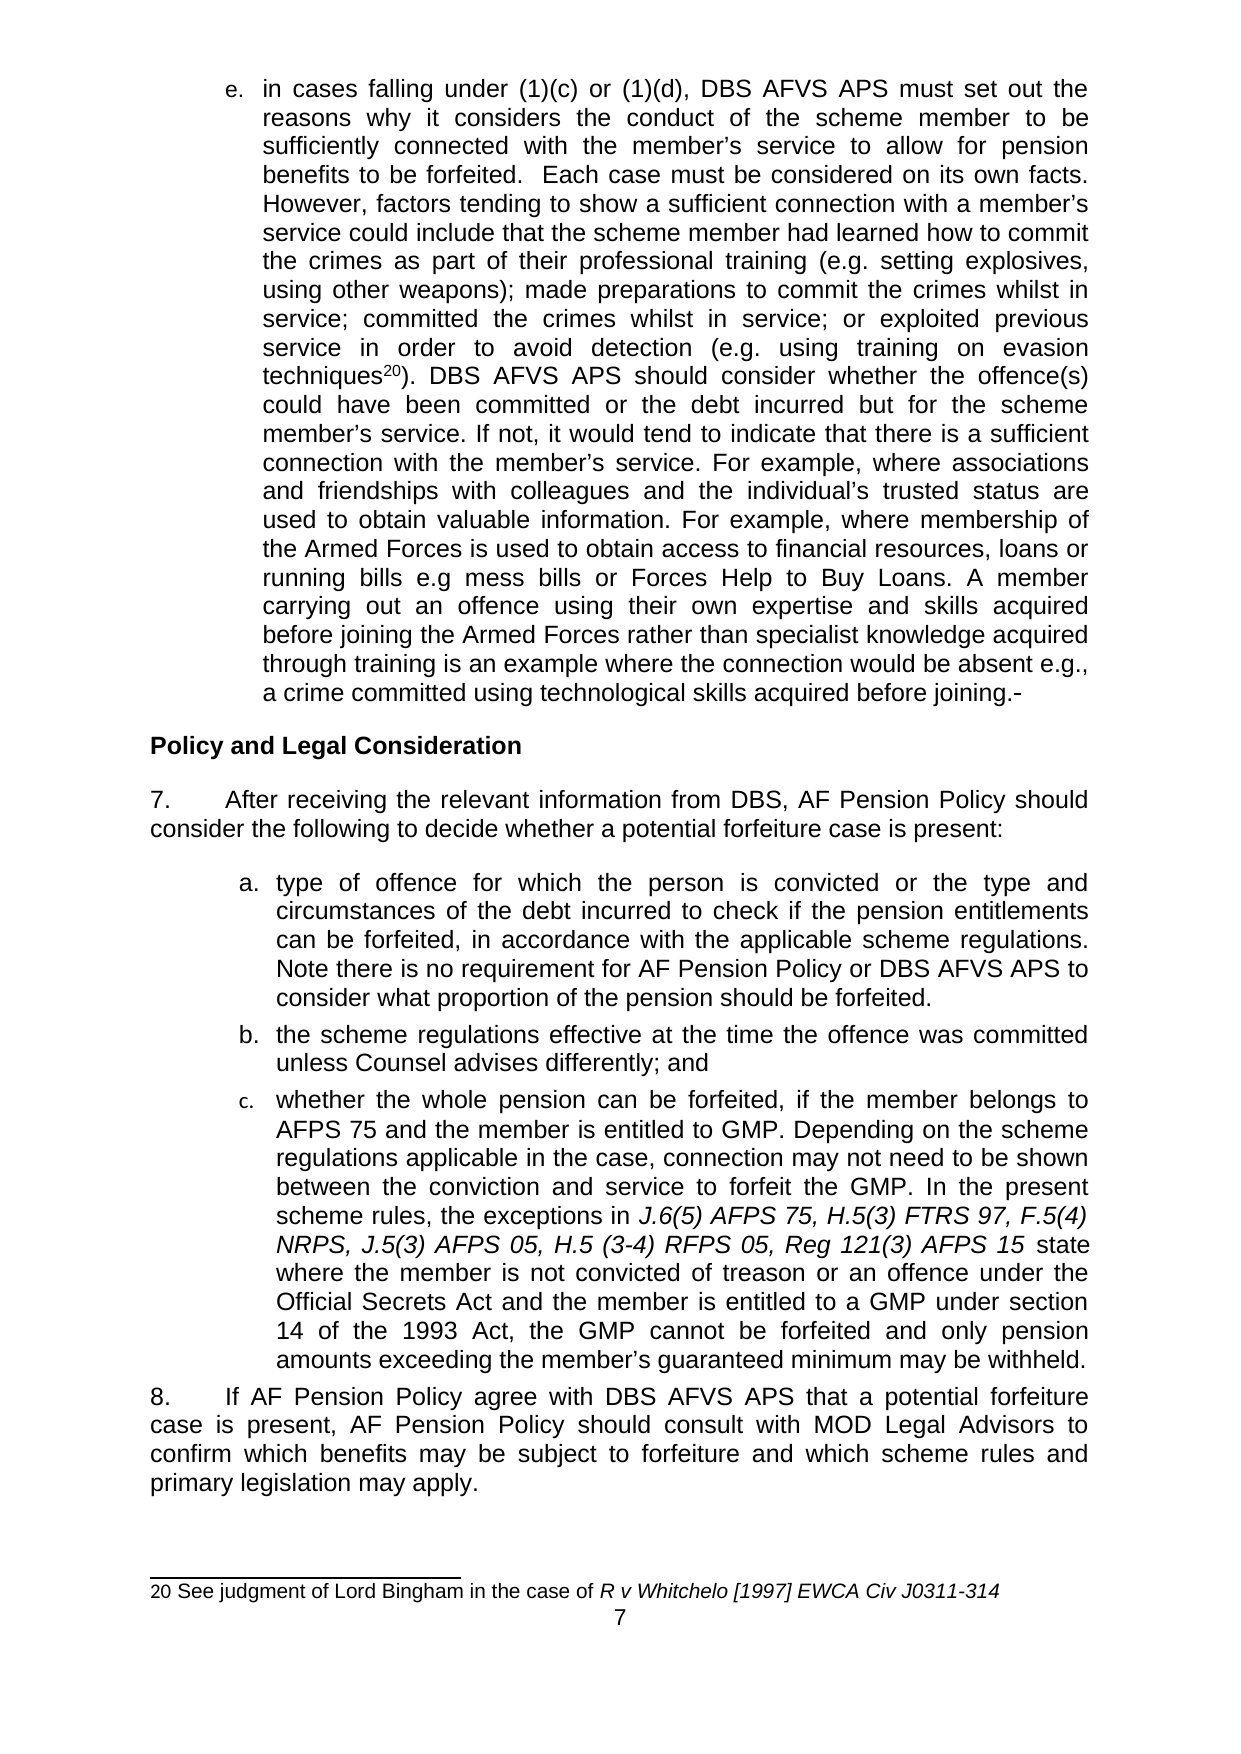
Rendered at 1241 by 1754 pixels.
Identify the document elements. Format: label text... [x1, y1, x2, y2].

list the scheme regulations effective at the time the offence was committed unless Counsel advises differently; and [239, 1019, 1090, 1077]
text Policy and Legal Consideration [150, 731, 1090, 760]
list in cases falling under (1)(c) or (1)(d), DBS AFVS APS must set out the reasons why it considers the conduct of the scheme member to be sufficiently connected with the member’s service to allow for pension benefits to be forfeited. Each case must be considered on its own facts. However, factors tending to show a sufficient connection with a member’s service could include that the scheme member had learned how to commit the crimes as part of their professional training (e.g. setting explosives, using other weapons); made preparations to commit the crimes whilst in service; committed the crimes whilst in service; or exploited previous service in order to avoid detection (e.g. using training on evasion techniques). DBS AFVS APS should consider whether the offence(s) could have been committed or the debt incurred but for the scheme member’s service. If not, it would tend to indicate that there is a sufficient connection with the member’s service. For example, where associations and friendships with colleagues and the individual’s trusted status are used to obtain valuable information. For example, where membership of the Armed Forces is used to obtain access to financial resources, loans or running bills e.g mess bills or Forces Help to Buy Loans. A member carrying out an offence using their own expertise and skills acquired before joining the Armed Forces rather than specialist knowledge acquired through training is an example where the connection would be absent e.g., a crime committed using technological skills acquired before joining. [225, 74, 1090, 706]
list type of offence for which the person is convicted or the type and circumstances of the debt incurred to check if the pension entitlements can be forfeited, in accordance with the applicable scheme regulations. Note there is no requirement for AF Pension Policy or DBS AFVS APS to consider what proportion of the pension should be forfeited. [239, 867, 1090, 1011]
list If AF Pension Policy agree with DBS AFVS APS that a potential forfeiture case is present, AF Pension Policy should consult with MOD Legal Advisors to confirm which benefits may be subject to forfeiture and which scheme rules and primary legislation may apply. [150, 1382, 1090, 1497]
list whether the whole pension can be forfeited, if the member belongs to AFPS 75 and the member is entitled to GMP. Depending on the scheme regulations applicable in the case, connection may not need to be shown between the conviction and service to forfeit the GMP. In the present scheme rules, the exceptions in J.6(5) AFPS 75, H.5(3) FTRS 97, F.5(4) NRPS, J.5(3) AFPS 05, H.5 (3-4) RFPS 05, Reg 121(3) AFPS 15 state where the member is not convicted of treason or an offence under the Official Secrets Act and the member is entitled to a GMP under section 14 of the 1993 Act, the GMP cannot be forfeited and only pension amounts exceeding the member’s guaranteed minimum may be withheld. [239, 1085, 1090, 1373]
list After receiving the relevant information from DBS, AF Pension Policy should consider the following to decide whether a potential forfeiture case is present: [150, 785, 1090, 842]
list See judgment of Lord Bingham in the case of R v Whitchelo [1997] EWCA Civ J0311-314 [150, 1578, 1090, 1604]
